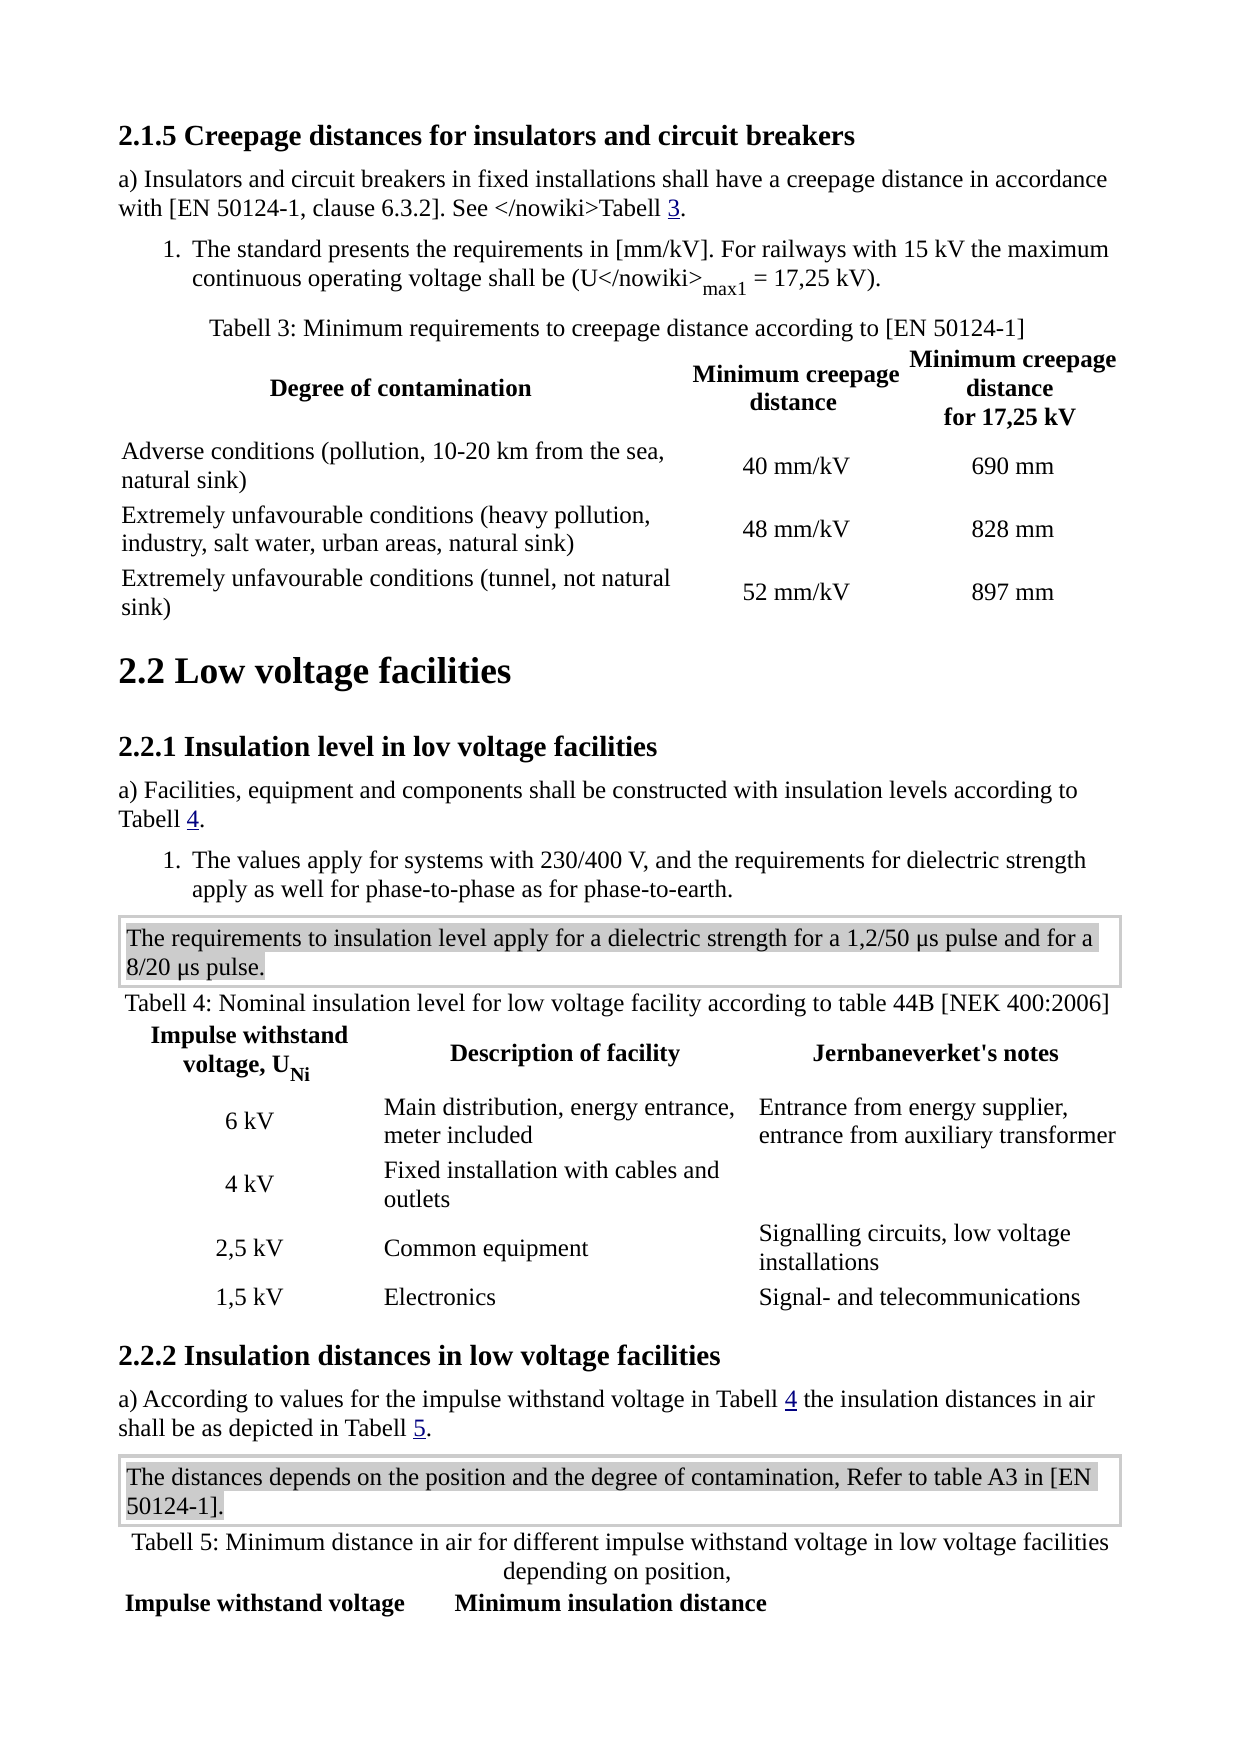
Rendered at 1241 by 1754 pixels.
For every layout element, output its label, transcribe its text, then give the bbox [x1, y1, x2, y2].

table_cell 52 mm/kV [689, 560, 903, 623]
table_cell Common equipment [381, 1215, 756, 1279]
text Tabell 4: Nominal insulation level for low voltage facility according to table 44B [NEK 400:2006] [118, 988, 1122, 1017]
table_header Minimum insulation distance [412, 1585, 810, 1619]
table_cell 828 mm [903, 497, 1122, 560]
table_cell Extremely unfavourable conditions (heavy pollution, industry, salt water, urban areas, natural sink) [118, 497, 689, 560]
table_header Jernbaneverket's notes [756, 1017, 1122, 1089]
table_cell Electronics [381, 1279, 756, 1313]
table_cell Main distribution, energy entrance, meter included [381, 1089, 756, 1152]
text a) Facilities, equipment and components shall be constructed with insulation levels according to Tabell 4. [118, 775, 1122, 833]
subtitle 2.1.5 Creepage distances for insulators and circuit breakers [118, 118, 1122, 152]
table_header Impulse withstand voltage [118, 1585, 412, 1619]
table_header Impulse withstand voltage, UNi [118, 1017, 381, 1089]
table_cell 4 kV [118, 1152, 381, 1215]
table_cell Fixed installation with cables and outlets [381, 1152, 756, 1215]
table_cell 1,5 kV [118, 1279, 381, 1313]
text The distances depends on the position and the degree of contamination, Refer to table A3 in [EN 50124-1]. [121, 1458, 1119, 1524]
table_cell Adverse conditions (pollution, 10-20 km from the sea, natural sink) [118, 434, 689, 497]
table_cell 48 mm/kV [689, 497, 903, 560]
subtitle 2.2.2 Insulation distances in low voltage facilities [118, 1338, 1122, 1372]
text The requirements to insulation level apply for a dielectric strength for a 1,2/50 μs pulse and for a 8/20 μs pulse. [121, 918, 1119, 985]
text Tabell 3: Minimum requirements to creepage distance according to [EN 50124-1] [118, 313, 1122, 341]
table_cell 2,5 kV [118, 1215, 381, 1279]
table_cell Signal- and telecommunications [756, 1279, 1122, 1313]
table_cell Entrance from energy supplier, entrance from auxiliary transformer [756, 1089, 1122, 1152]
table_header Minimum creepage distance for 17,25 kV [903, 341, 1122, 433]
table_cell 897 mm [903, 560, 1122, 623]
table_cell 40 mm/kV [689, 434, 903, 497]
table_cell [756, 1152, 1122, 1215]
table_cell 690 mm [903, 434, 1122, 497]
list The values apply for systems with 230/400 V, and the requirements for dielectric strength apply as well for phase-to-phase as for phase-to-earth. [162, 845, 1122, 903]
subtitle 2.2.1 Insulation level in lov voltage facilities [118, 729, 1122, 763]
table_cell 6 kV [118, 1089, 381, 1152]
text a) Insulators and circuit breakers in fixed installations shall have a creepage distance in accordance with [EN 50124-1, clause 6.3.2]. See </nowiki>Tabell 3. [118, 164, 1122, 222]
table_header Description of facility [381, 1017, 756, 1089]
text a) According to values for the impulse withstand voltage in Tabell 4 the insulation distances in air shall be as depicted in Tabell 5. [118, 1384, 1122, 1442]
list The standard presents the requirements in [mm/kV]. For railways with 15 kV the maximum continuous operating voltage shall be (U</nowiki>max1 = 17,25 kV). [162, 234, 1122, 300]
subtitle 2.2 Low voltage facilities [118, 648, 1122, 692]
table_header Minimum creepage distance [689, 341, 903, 433]
table_cell Signalling circuits, low voltage installations [756, 1215, 1122, 1279]
table_header Degree of contamination [118, 341, 689, 433]
text Tabell 5: Minimum distance in air for different impulse withstand voltage in low voltage facilities depending on position, [118, 1527, 1122, 1585]
table_cell Extremely unfavourable conditions (tunnel, not natural sink) [118, 560, 689, 623]
